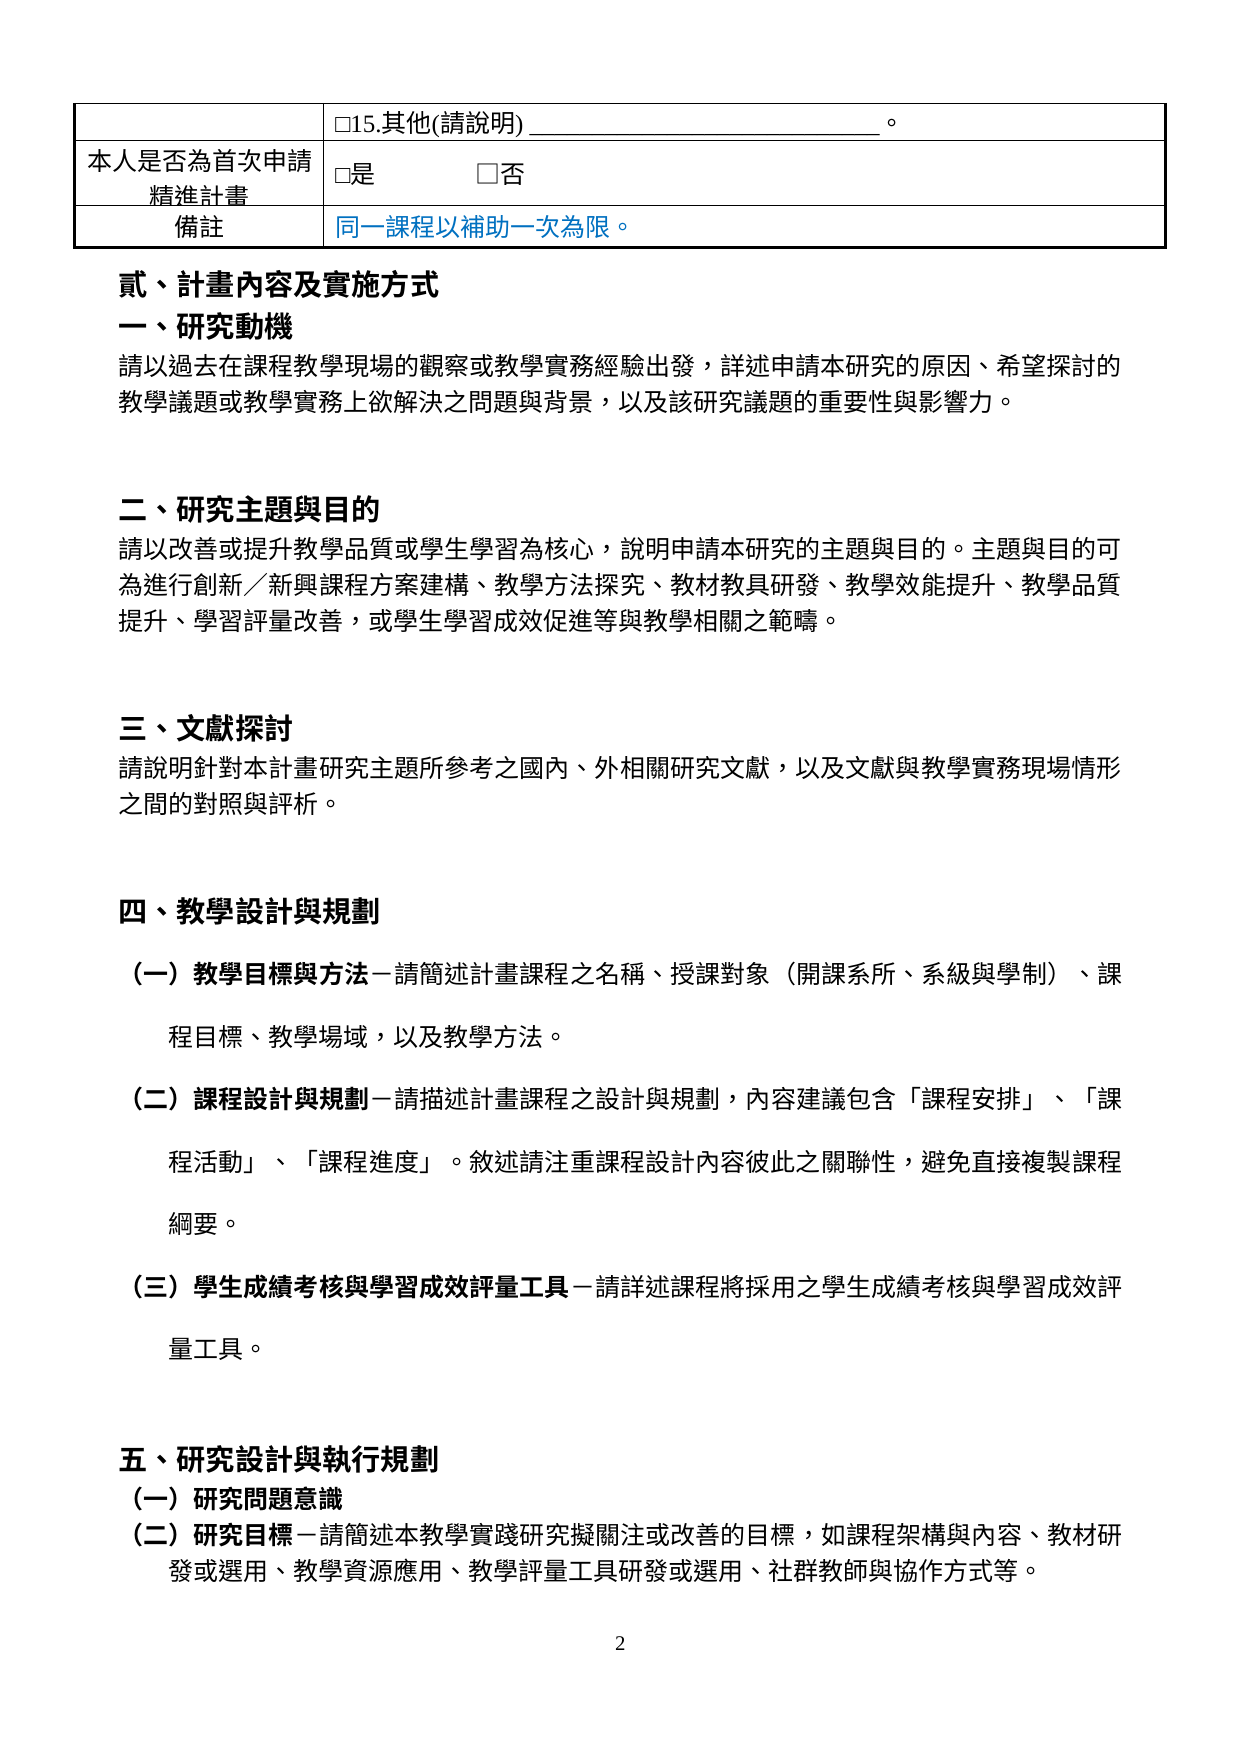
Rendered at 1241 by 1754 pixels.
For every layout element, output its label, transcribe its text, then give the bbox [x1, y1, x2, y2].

text 四、教學設計與規劃 [118, 889, 1122, 931]
text 請以過去在課程教學現場的觀察或教學實務經驗出發，詳述申請本研究的原因、希望探討的教學議題或教學實務上欲解決之問題與背景，以及該研究議題的重要性與影響力。 [118, 346, 1122, 419]
text 二、研究主題與目的 [118, 487, 1122, 529]
table_cell □15.其他(請說明) ____________________________。 [324, 104, 1164, 140]
table_cell 本人是否為首次申請精進計畫 [76, 141, 323, 204]
text 五、研究設計與執行規劃 [118, 1437, 1122, 1479]
text （三）學生成績考核與學習成效評量工具－請詳述課程將採用之學生成績考核與學習成效評量工具。 [118, 1244, 1122, 1369]
text （二）課程設計與規劃－請描述計畫課程之設計與規劃，內容建議包含「課程安排」、「課程活動」、「課程進度」。敘述請注重課程設計內容彼此之關聯性，避免直接複製課程綱要。 [118, 1056, 1122, 1244]
table_cell 同一課程以補助一次為限。 [324, 206, 1164, 246]
text （一）研究問題意識 [118, 1479, 1122, 1515]
text 三、文獻探討 [118, 706, 1122, 748]
text 請以改善或提升教學品質或學生學習為核心，說明申請本研究的主題與目的。主題與目的可為進行創新／新興課程方案建構、教學方法探究、教材教具研發、教學效能提升、教學品質提升、學習評量改善，或學生學習成效促進等與教學相關之範疇。 [118, 529, 1122, 638]
table_cell 備註 [76, 206, 323, 246]
table_cell [76, 104, 323, 140]
text （二）研究目標－請簡述本教學實踐研究擬關注或改善的目標，如課程架構與內容、教材研發或選用、教學資源應用、教學評量工具研發或選用、社群教師與協作方式等。 [118, 1515, 1122, 1588]
text 貳、計畫內容及實施方式 [118, 262, 1122, 304]
table_cell □是 □否 [324, 141, 1164, 204]
text 請說明針對本計畫研究主題所參考之國內、外相關研究文獻，以及文獻與教學實務現場情形之間的對照與評析。 [118, 748, 1122, 821]
text 一、研究動機 [118, 304, 1122, 346]
text （一）教學目標與方法－請簡述計畫課程之名稱、授課對象（開課系所、系級與學制）、課程目標、教學場域，以及教學方法。 [118, 931, 1122, 1056]
